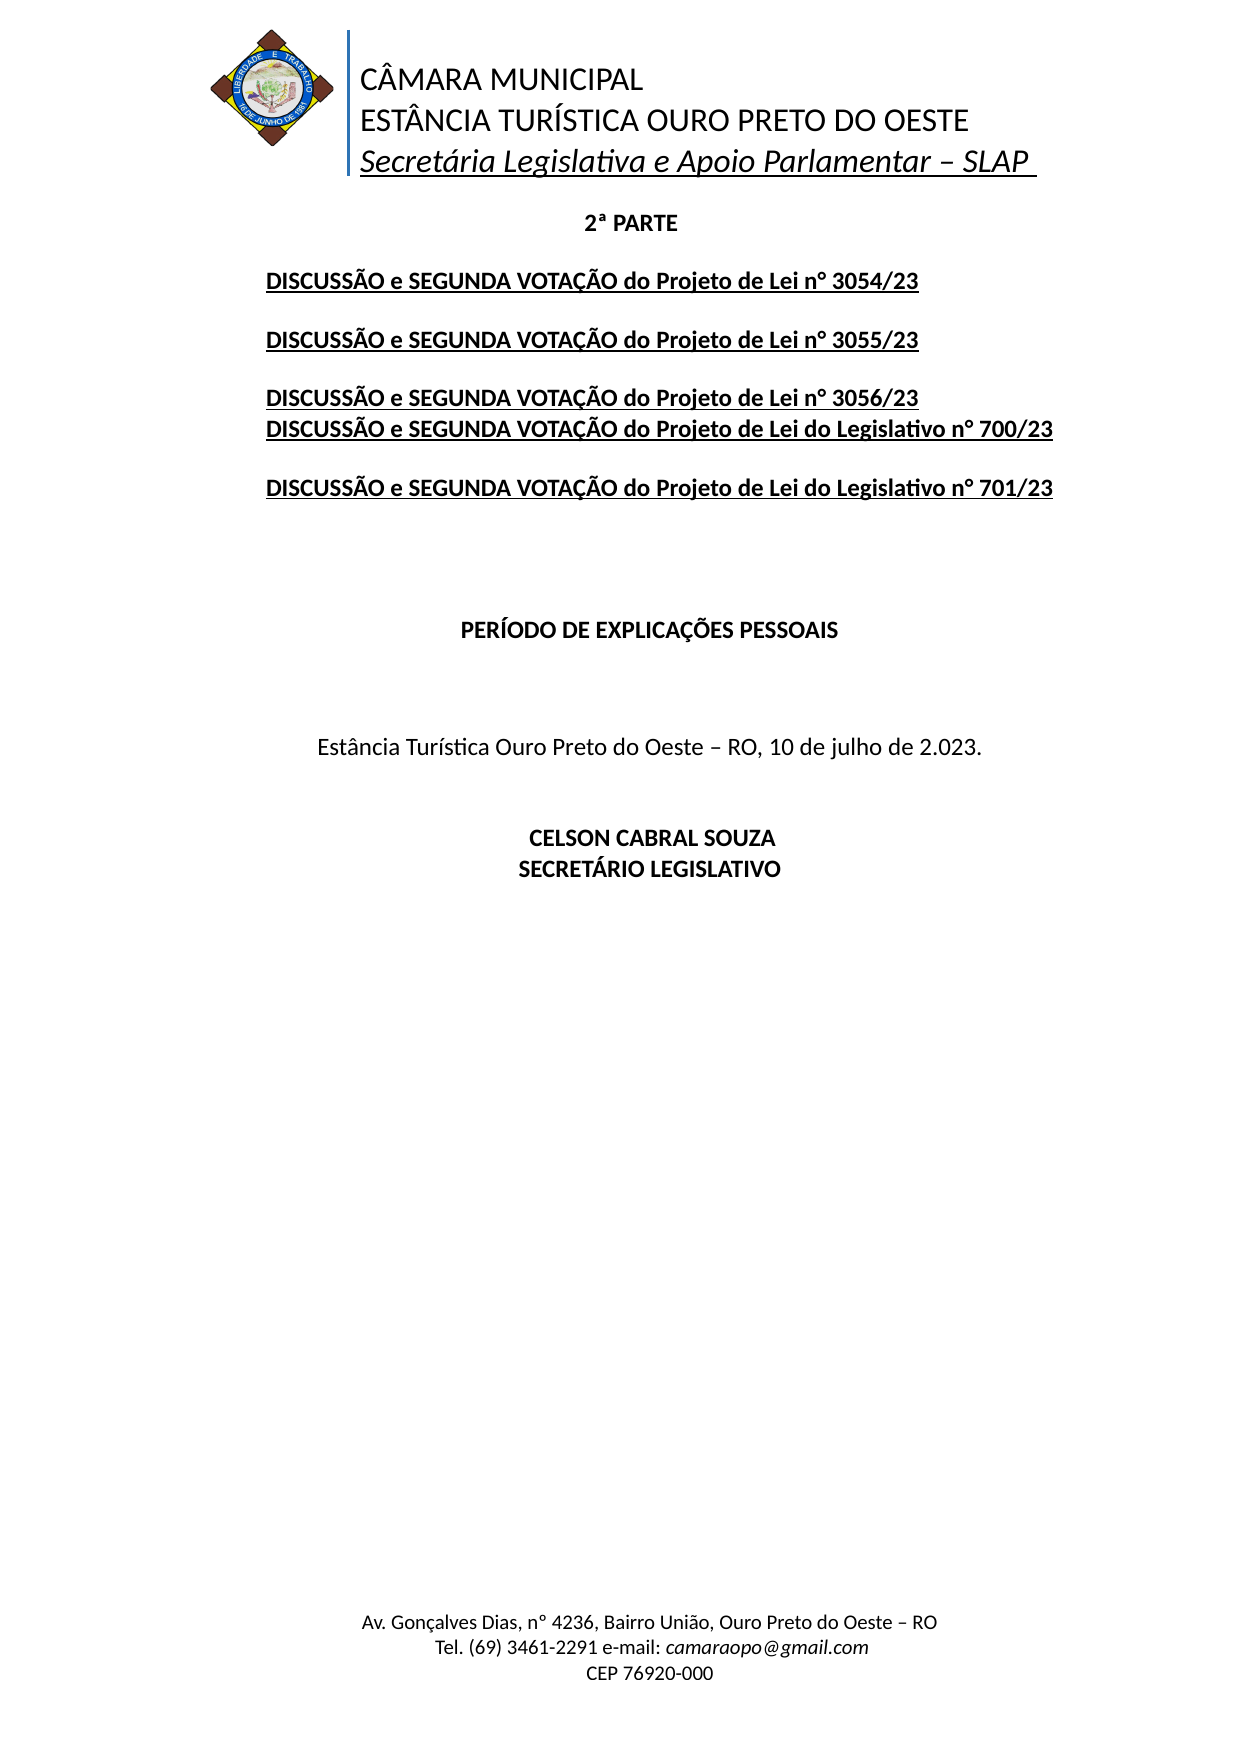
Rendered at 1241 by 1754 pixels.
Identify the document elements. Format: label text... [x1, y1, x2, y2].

text DISCUSSÃO e SEGUNDA VOTAÇÃO do Projeto de Lei do Legislativo n° 701/23 [177, 472, 1122, 502]
text 2ª PARTE [177, 207, 1122, 237]
text CELSON CABRAL SOUZA [177, 823, 1122, 853]
text DISCUSSÃO e SEGUNDA VOTAÇÃO do Projeto de Lei do Legislativo n° 700/23 [177, 413, 1122, 444]
text SECRETÁRIO LEGISLATIVO [177, 853, 1122, 884]
text DISCUSSÃO e SEGUNDA VOTAÇÃO do Projeto de Lei n° 3055/23 [177, 324, 1122, 354]
text DISCUSSÃO e SEGUNDA VOTAÇÃO do Projeto de Lei n° 3054/23 [177, 266, 1122, 296]
text DISCUSSÃO e SEGUNDA VOTAÇÃO do Projeto de Lei n° 3056/23 [177, 383, 1122, 413]
text PERÍODO DE EXPLICAÇÕES PESSOAIS [177, 614, 1122, 645]
text Estância Turística Ouro Preto do Oeste – RO, 10 de julho de 2.023. [177, 731, 1122, 762]
